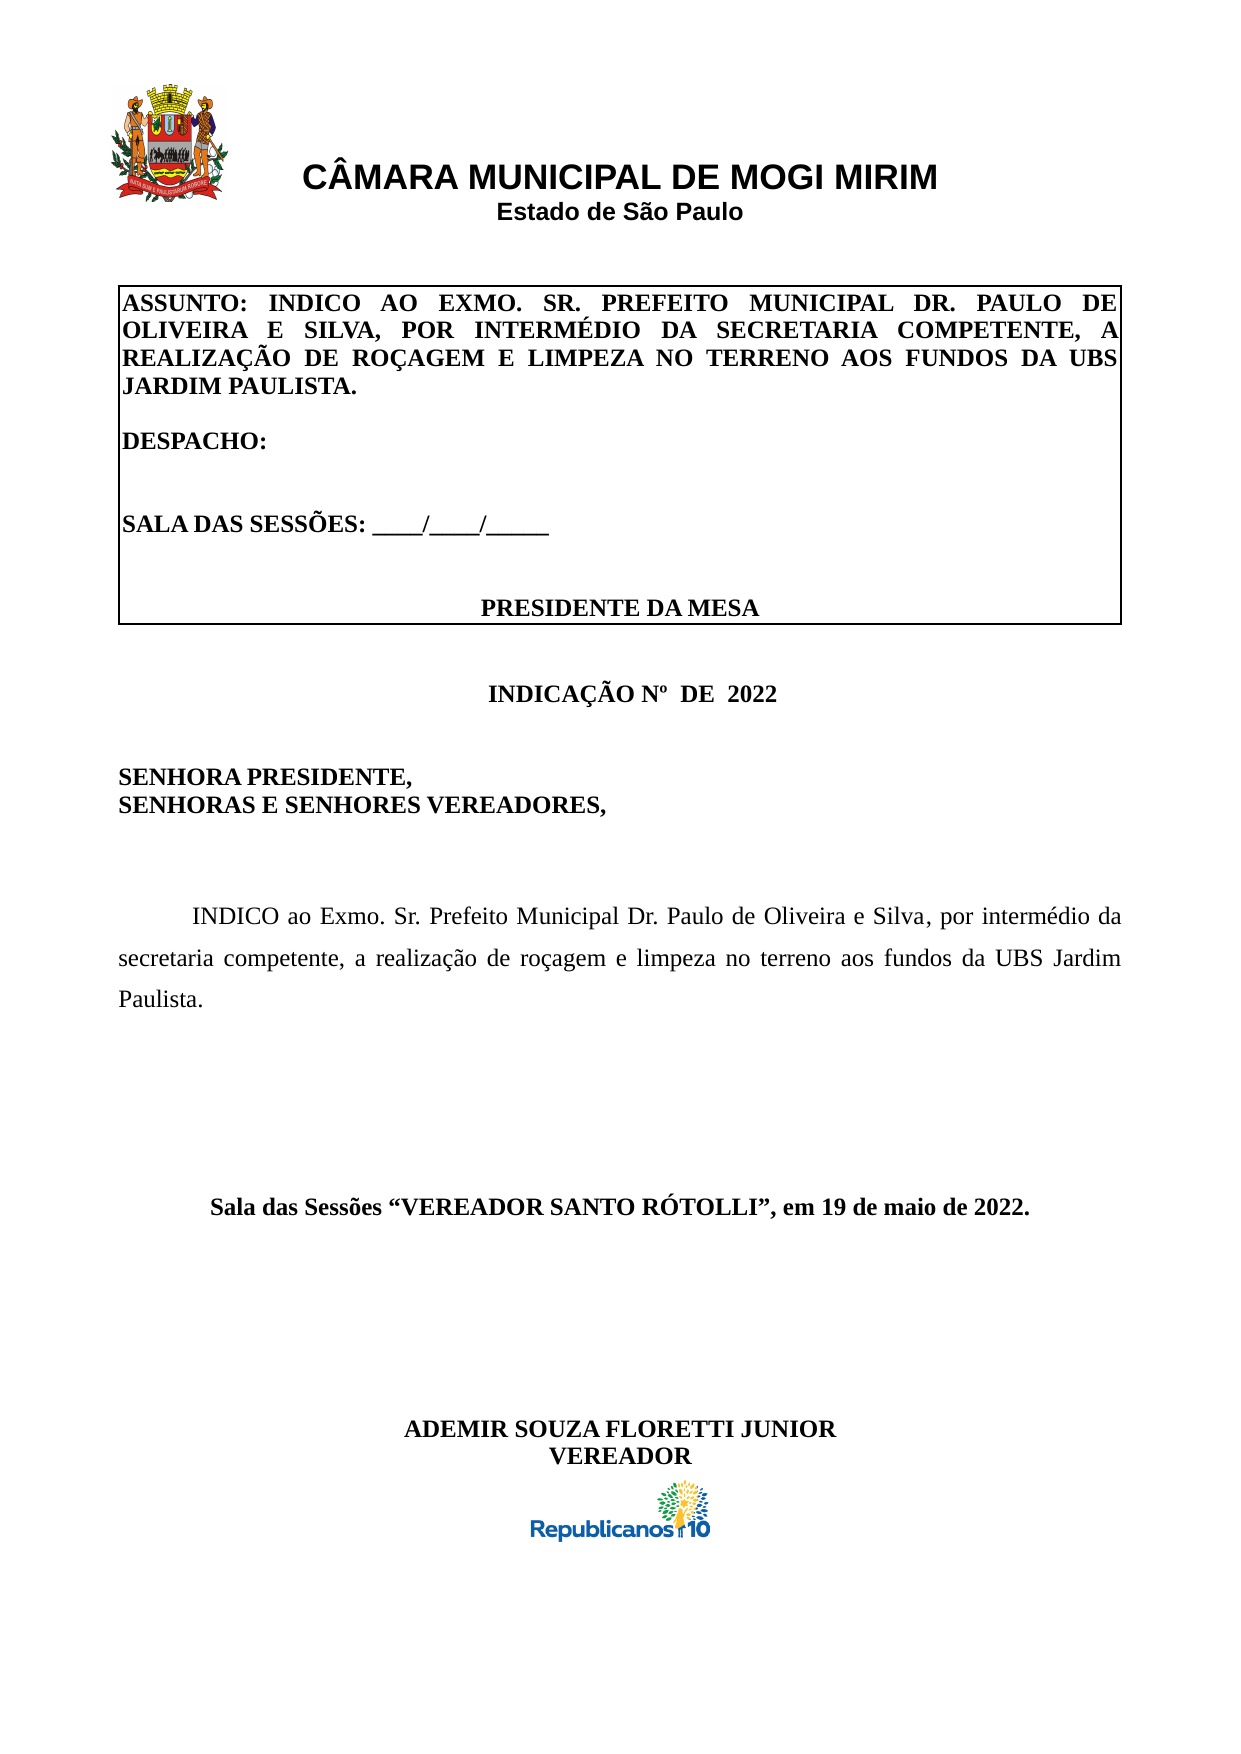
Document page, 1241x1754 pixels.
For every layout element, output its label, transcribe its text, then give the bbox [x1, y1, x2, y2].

text INDICAÇÃO Nº DE 2022 [118, 680, 1122, 708]
text ASSUNTO: INDICO AO EXMO. SR. PREFEITO MUNICIPAL DR. PAULO DE OLIVEIRA E SILVA, POR INTERMÉDIO DA SECRETARIA COMPETENTE, A REALIZAÇÃO DE ROÇAGEM E LIMPEZA NO TERRENO AOS FUNDOS DA UBS JARDIM PAULISTA. [120, 287, 1120, 400]
picture [110, 84, 229, 202]
text ADEMIR SOUZA FLORETTI JUNIOR [118, 1415, 1122, 1442]
text INDICO ao Exmo. Sr. Prefeito Municipal Dr. Paulo de Oliveira e Silva, por intermédio da secretaria competente, a realização de roçagem e limpeza no terreno aos fundos da UBS Jardim Paulista. [118, 902, 1122, 1013]
text VEREADOR [118, 1442, 1122, 1470]
text SENHORAS E SENHORES VEREADORES, [118, 791, 1122, 819]
text DESPACHO: [120, 424, 1120, 455]
picture [530, 1474, 710, 1554]
text Sala das Sessões “VEREADOR SANTO RÓTOLLI”, em 19 de maio de 2022. [118, 1193, 1122, 1221]
text SENHORA PRESIDENTE, [118, 763, 1122, 791]
text SALA DAS SESSÕES: ____/____/_____ [120, 507, 1120, 538]
text PRESIDENTE DA MESA [120, 590, 1120, 623]
